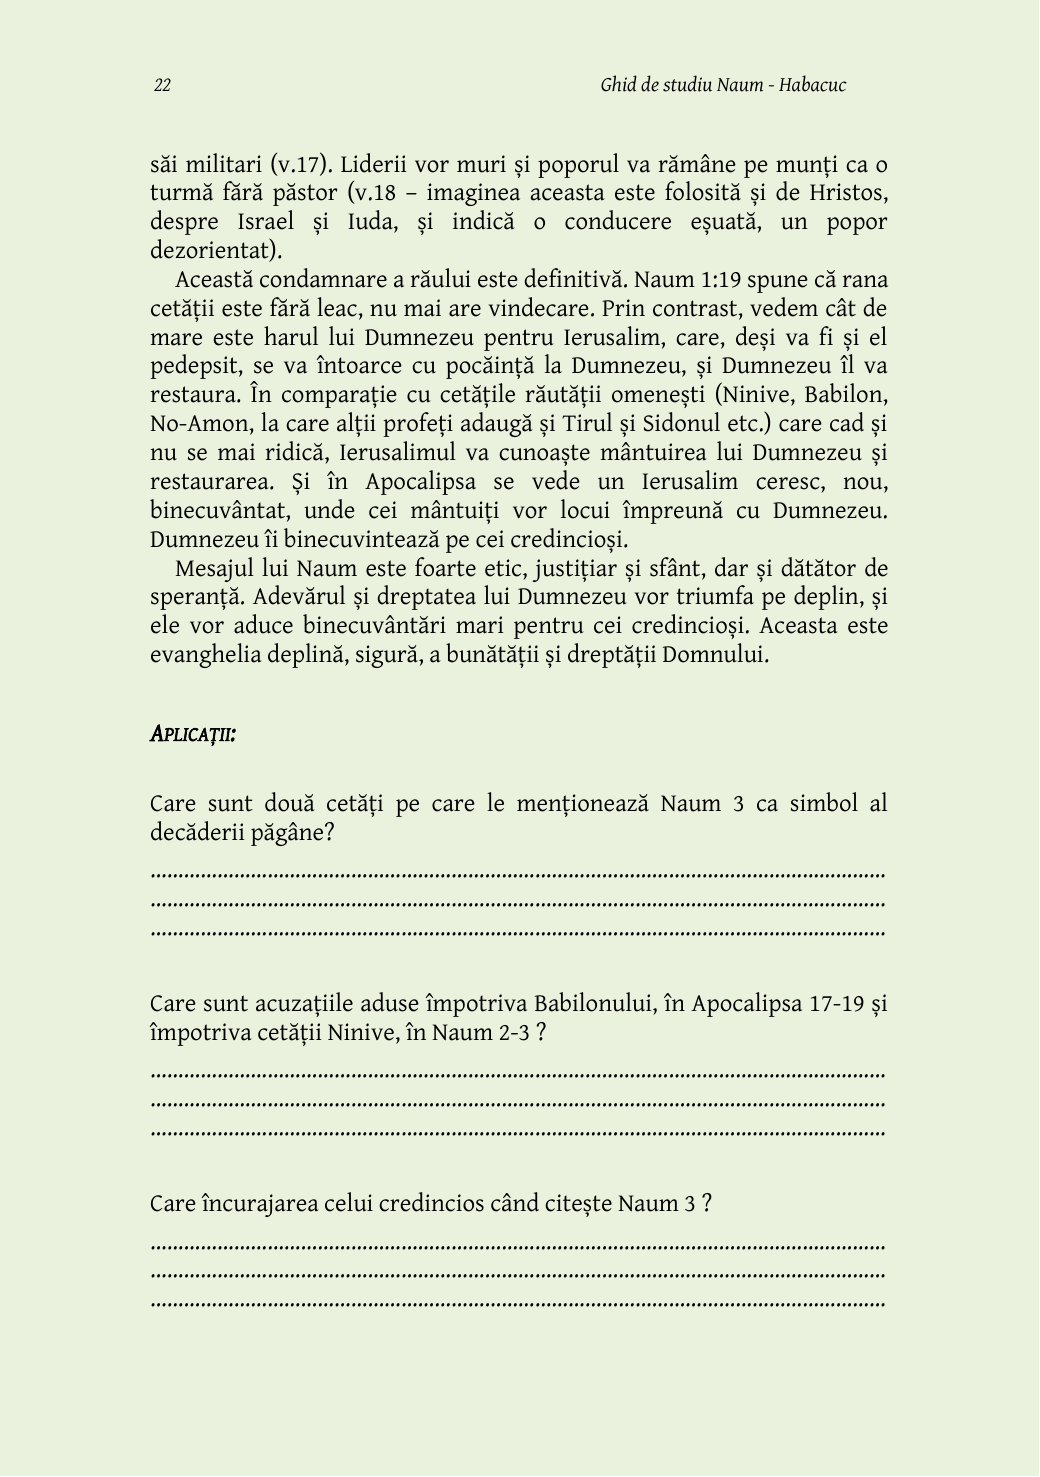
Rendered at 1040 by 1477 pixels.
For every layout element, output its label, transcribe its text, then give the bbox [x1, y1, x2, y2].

subtitle Aplicații: [150, 719, 889, 747]
text Această condamnare a răului este definitivă. Naum 1:19 spune că rana cetății este fără leac, nu mai are vindecare. Prin contrast, vedem cât de mare este harul lui Dumnezeu pentru Ierusalim, care, deși va fi și el pedepsit, se va întoarce cu pocăință la Dumnezeu, și Dumnezeu îl va restaura. În comparație cu cetățile răutății omenești (Ninive, Babilon, No-Amon, la care alții profeți adaugă și Tirul și Sidonul etc.) care cad și nu se mai ridică, Ierusalimul va cunoaște mântuirea lui Dumnezeu și restaurarea. Și în Apocalipsa se vede un Ierusalim ceresc, nou, binecuvântat, unde cei mântuiți vor locui împreună cu Dumnezeu. Dumnezeu îi binecuvintează pe cei credincioși. [150, 265, 889, 554]
text ……………………………………………………………………………………………………………………………………………………………………………………………………………………………………………………………………………………………………………………………………………………………… [150, 856, 889, 942]
text ……………………………………………………………………………………………………………………………………………………………………………………………………………………………………………………………………………………………………………………………………………………………… [150, 1227, 889, 1314]
text Care sunt acuzațiile aduse împotriva Babilonului, în Apocalipsa 17-19 și împotriva cetății Ninive, în Naum 2-3 ? [150, 989, 889, 1047]
text Care încurajarea celui credincios când citește Naum 3 ? [150, 1189, 889, 1218]
text Care sunt două cetăți pe care le menționează Naum 3 ca simbol al decăderii păgâne? [150, 789, 889, 847]
text Mesajul lui Naum este foarte etic, justițiar și sfânt, dar și dătător de speranță. Adevărul și dreptatea lui Dumnezeu vor triumfa pe deplin, și ele vor aduce binecuvântări mari pentru cei credincioși. Aceasta este evanghelia deplină, sigură, a bunătății și dreptății Domnului. [150, 554, 889, 669]
text săi militari (v.17). Liderii vor muri și poporul va rămâne pe munți ca o turmă fără păstor (v.18 – imaginea aceasta este folosită și de Hristos, despre Israel și Iuda, și indică o conducere eșuată, un popor dezorientat). [150, 150, 889, 265]
text ……………………………………………………………………………………………………………………………………………………………………………………………………………………………………………………………………………………………………………………………………………………………… [150, 1056, 889, 1142]
